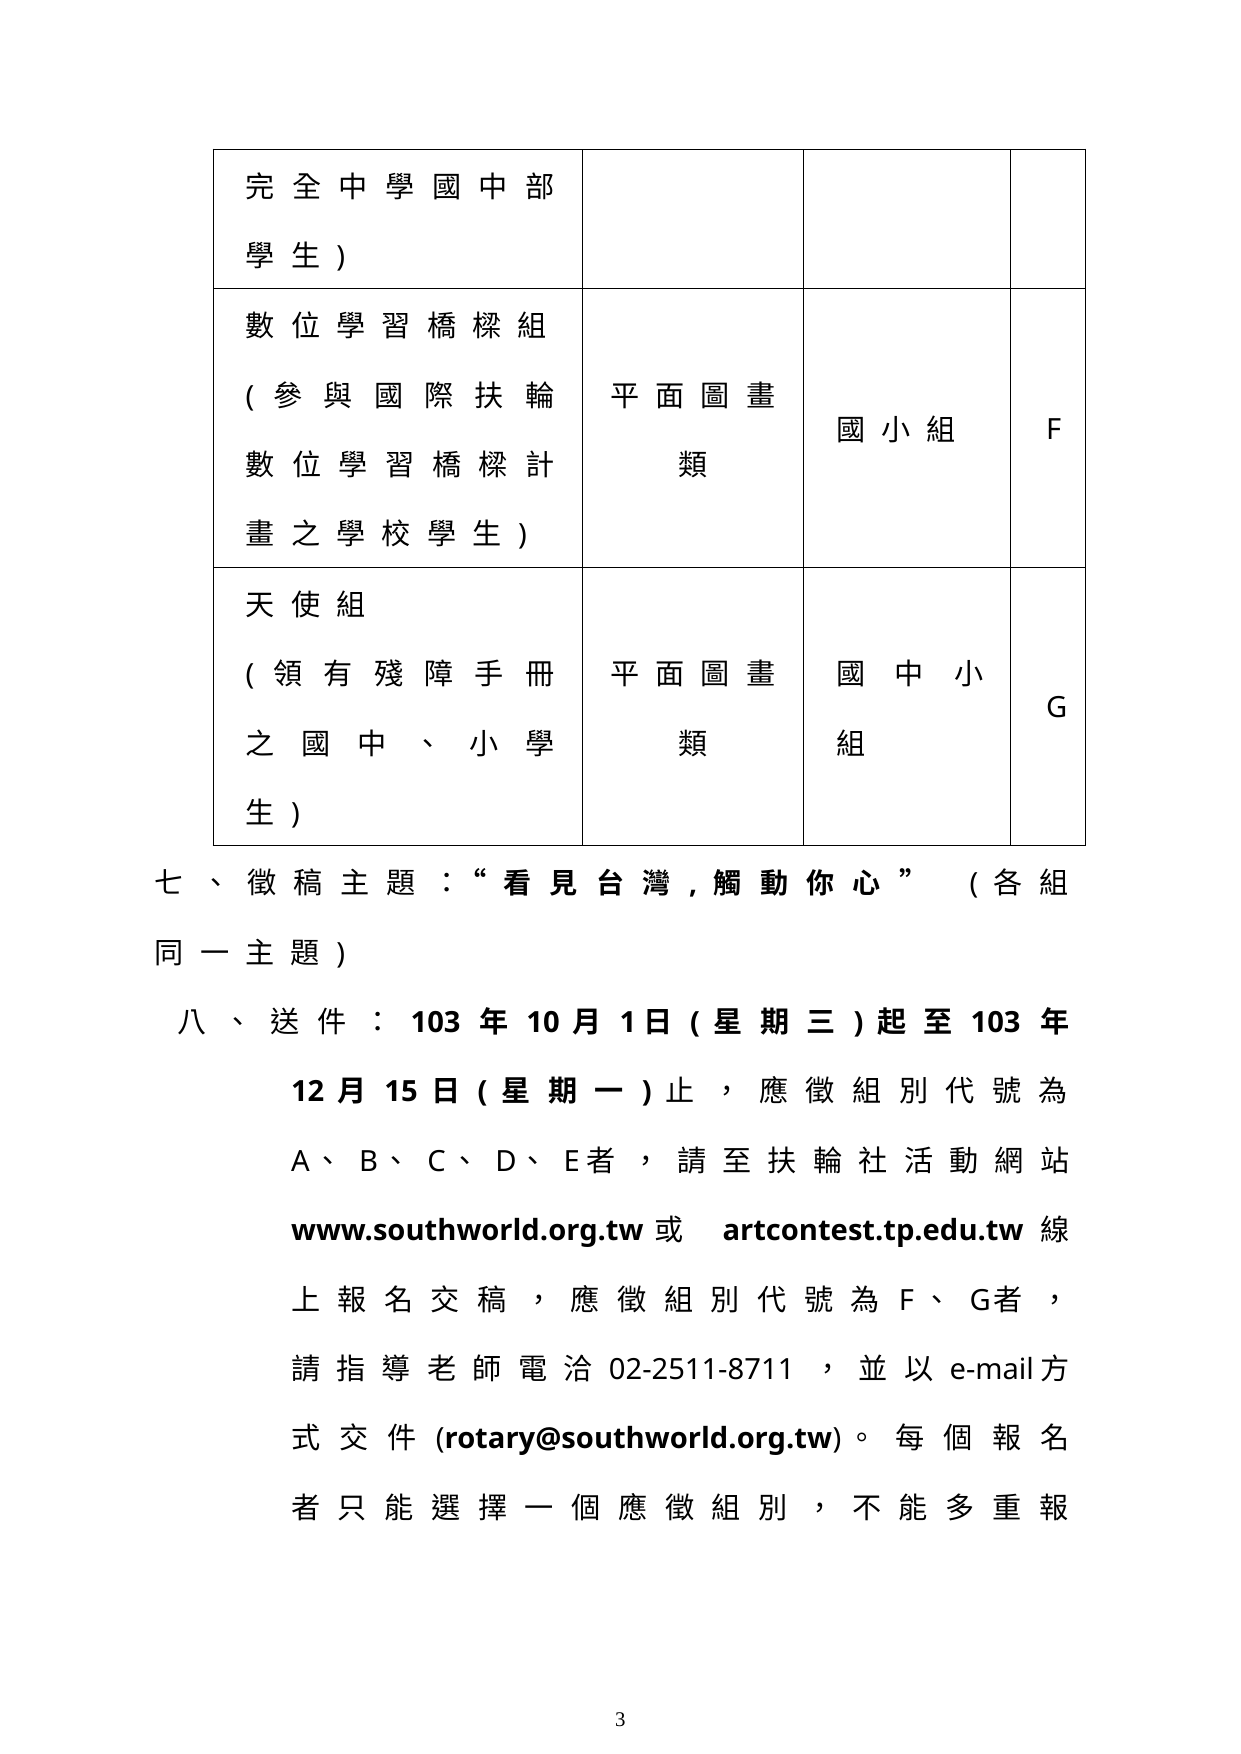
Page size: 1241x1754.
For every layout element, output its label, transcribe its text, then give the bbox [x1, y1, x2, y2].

text 七、徵稿主題：“看見台灣, 觸動你心” (各組同一主題) [154, 846, 1086, 985]
table_cell G [1011, 568, 1085, 845]
table_cell 國中小組 [804, 568, 1010, 845]
table_cell 平面圖畫類 [583, 568, 803, 845]
table_cell F [1011, 289, 1085, 567]
table_cell [583, 150, 803, 288]
text 八、送件：103年10月1日(星期三)起至103年12月15日(星期一)止，應徵組別代號為A、B、C、D、E者，請至扶輪社活動網站www.southworld.org.tw 或 artcontest.tp.edu.tw 線上報名交稿，應徵組別代號為F、G者，請指導老師電洽02-2511-8711，並以e-mail方式交件(rotary@southworld.org.tw)。每個報名者只能選擇一個應徵組別，不能多重報 [155, 985, 1086, 1540]
table_cell [804, 150, 1010, 288]
table_cell 完全中學國中部學生) [214, 150, 582, 288]
table_cell 平面圖畫類 [583, 289, 803, 567]
table_cell [1011, 150, 1085, 288]
table_cell 國小組 [804, 289, 1010, 567]
table_cell 天使組 (領有殘障手冊之國中、小學生) [214, 568, 582, 845]
table_cell 數位學習橋樑組 (參與國際扶輪數位學習橋樑計畫之學校學生) [214, 289, 582, 567]
